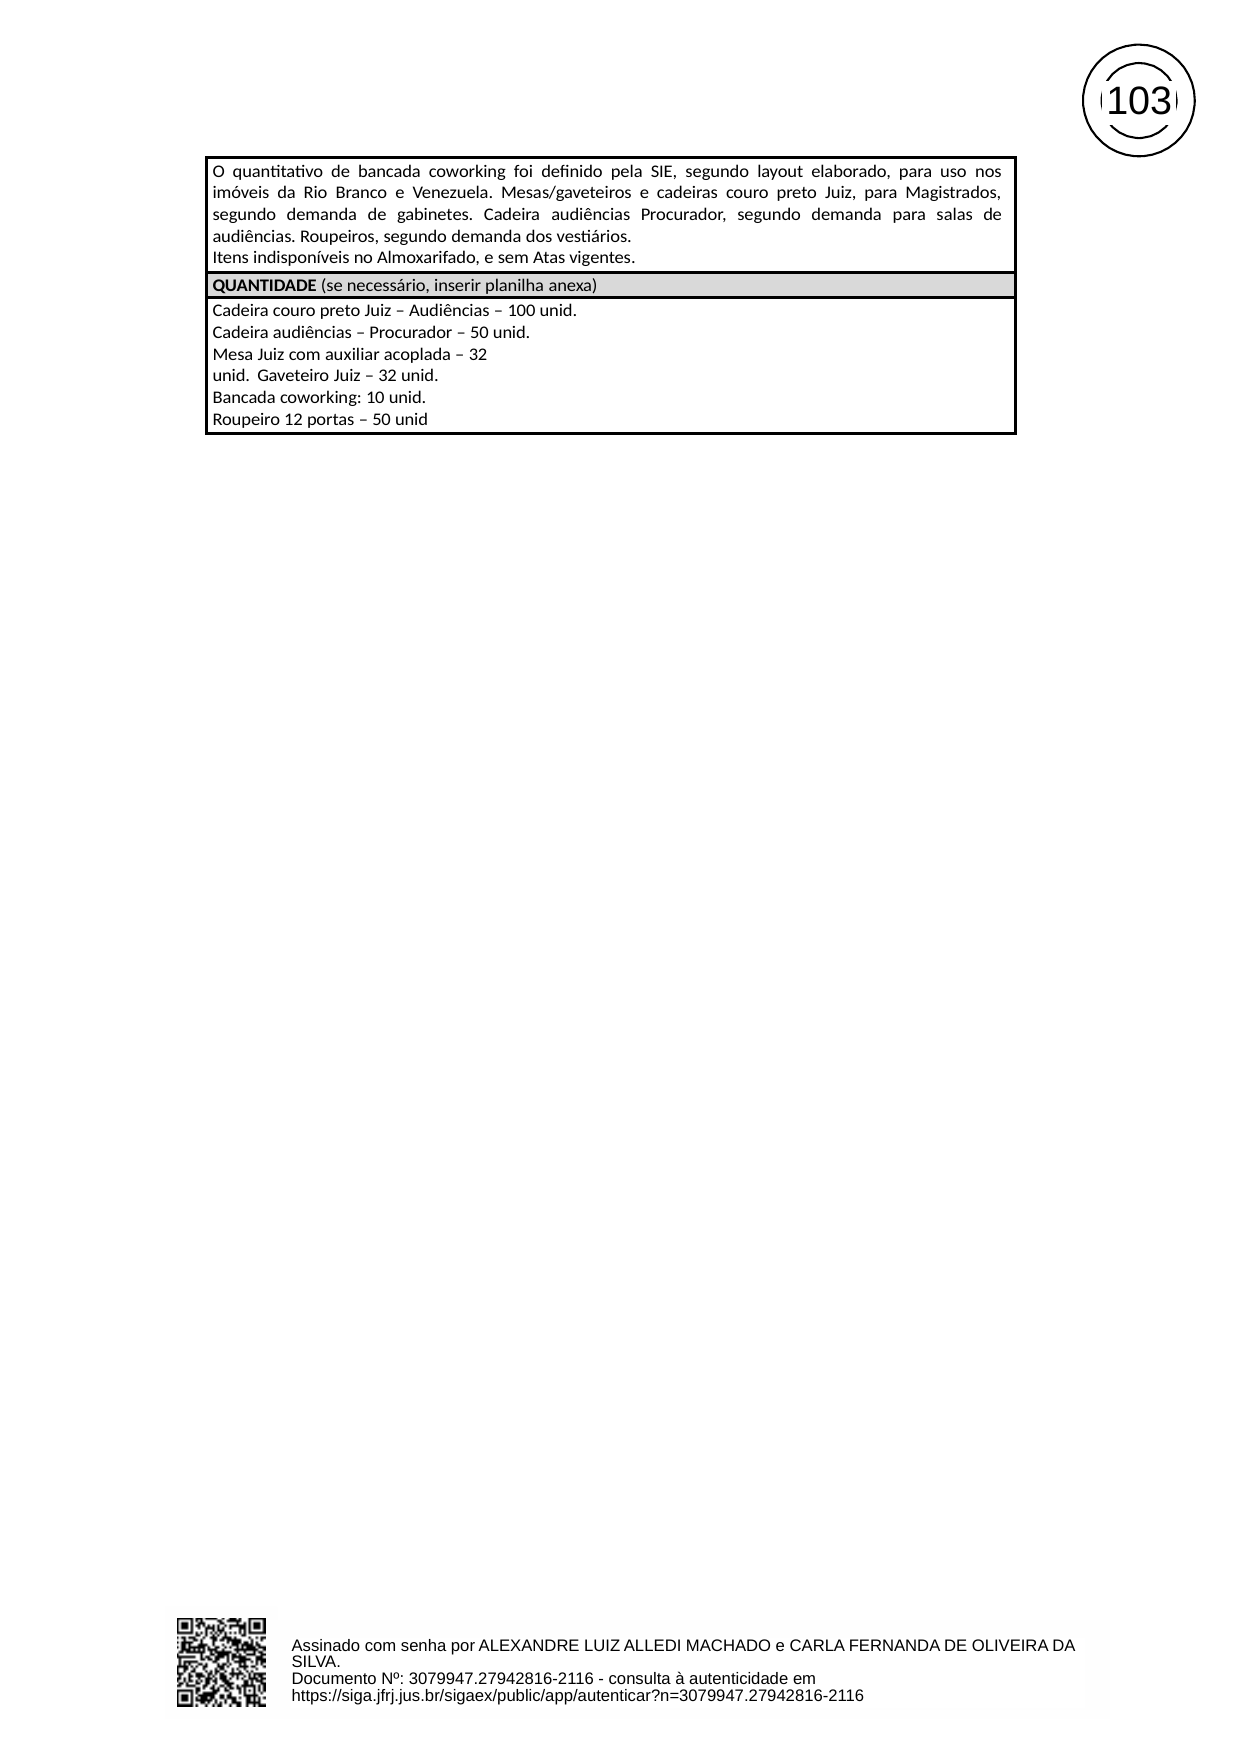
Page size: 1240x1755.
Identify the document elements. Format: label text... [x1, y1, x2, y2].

table_cell O quantitativo de bancada coworking foi definido pela SIE, segundo layout elaborado, para uso nos imóveis da Rio Branco e Venezuela. Mesas/gaveteiros e cadeiras couro preto Juiz, para Magistrados, segundo demanda de gabinetes. Cadeira audiências Procurador, segundo demanda para salas de audiências. Roupeiros, segundo demanda dos vestiários. Itens indisponíveis no Almoxarifado, e sem Atas vigentes. [208, 159, 1014, 271]
table_cell QUANTIDADE (se necessário, inserir planilha anexa) [208, 274, 1014, 296]
table_cell Cadeira couro preto Juiz – Audiências – 100 unid. Cadeira audiências – Procurador – 50 unid. Mesa Juiz com auxiliar acoplada – 32 unid. Gaveteiro Juiz – 32 unid. Bancada coworking: 10 unid. Roupeiro 12 portas – 50 unid [208, 299, 1014, 432]
